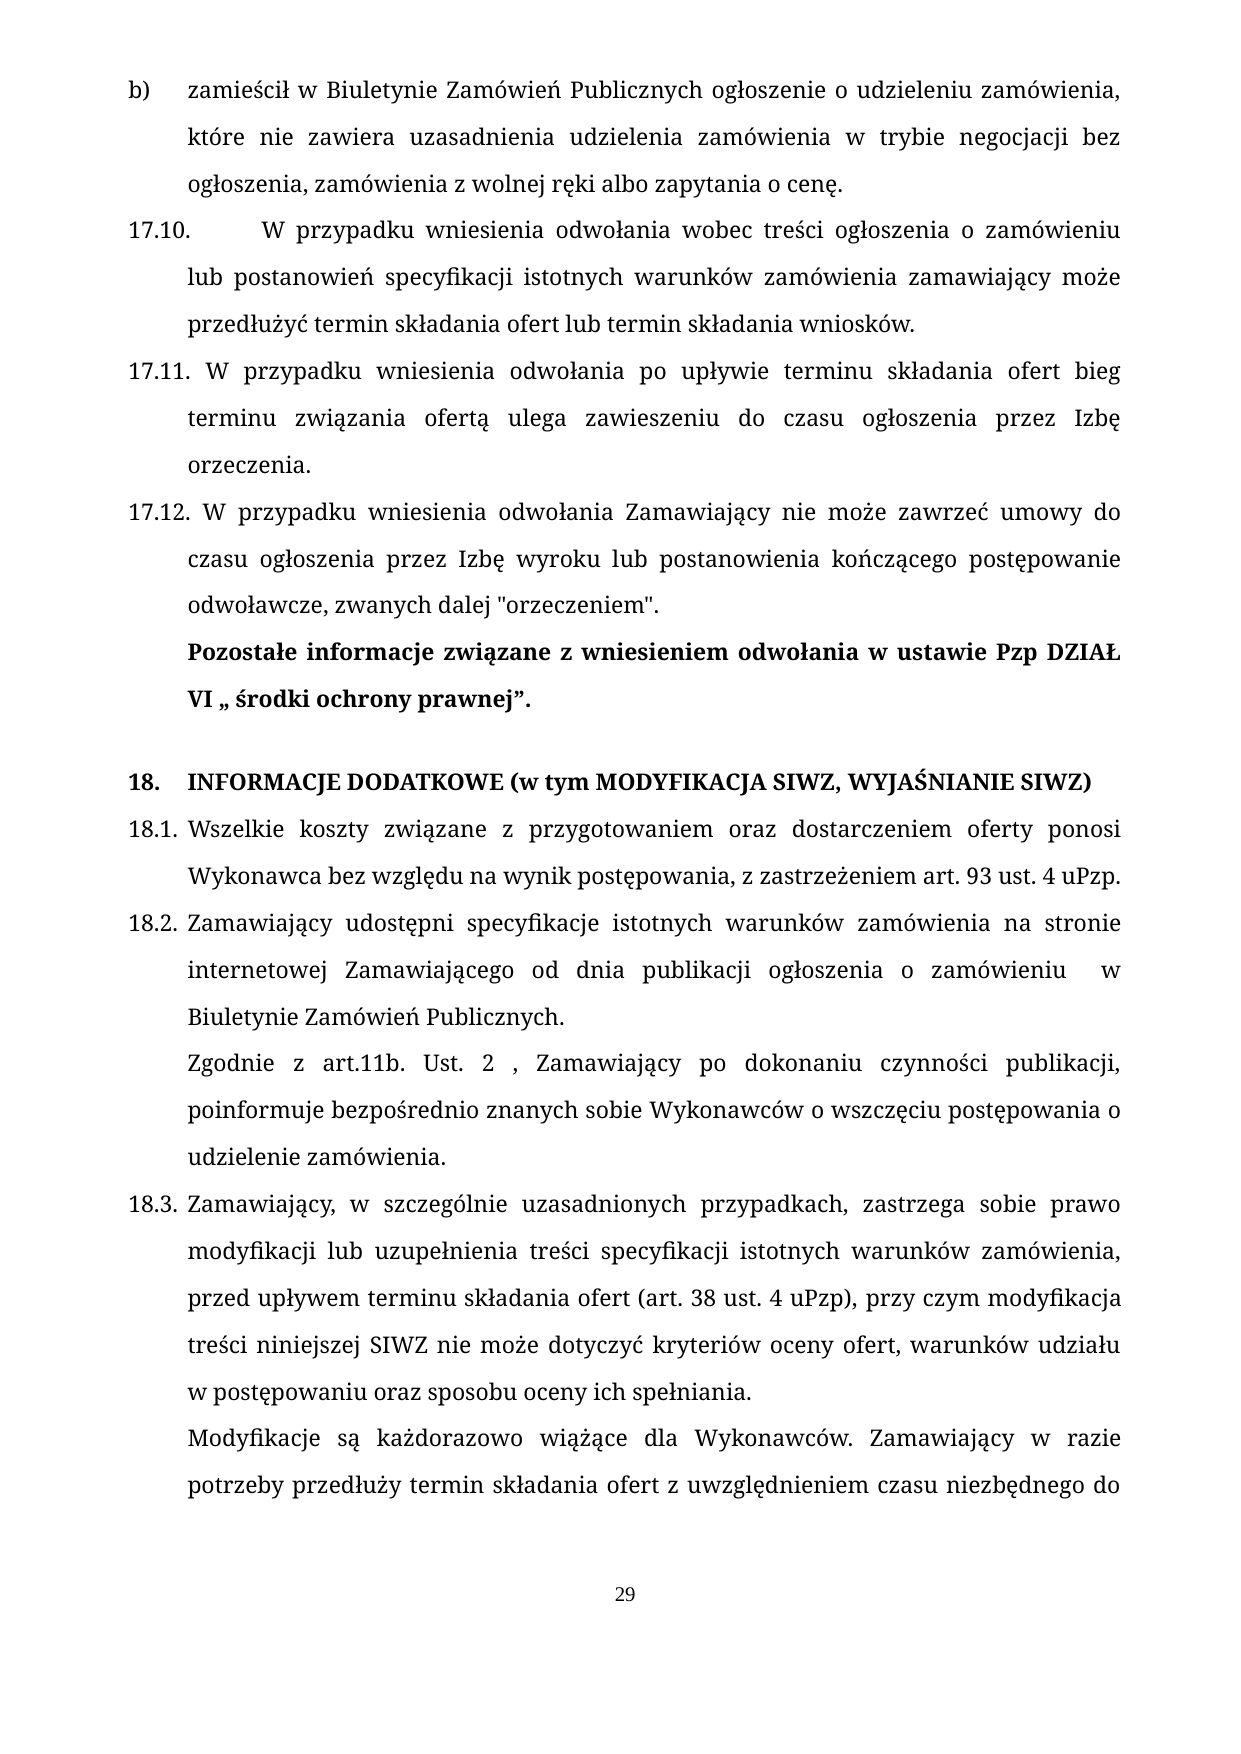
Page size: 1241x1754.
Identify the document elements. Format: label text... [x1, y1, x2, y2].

text 18.1. Wszelkie koszty związane z przygotowaniem oraz dostarczeniem oferty ponosi Wykonawca bez względu na wynik postępowania, z zastrzeżeniem art. 93 ust. 4 uPzp. [128, 813, 1122, 891]
text 18. INFORMACJE DODATKOWE (w tym MODYFIKACJA SIWZ, WYJAŚNIANIE SIWZ) [128, 766, 1122, 797]
text Modyfikacje są każdorazowo wiążące dla Wykonawców. Zamawiający w razie potrzeby przedłuży termin składania ofert z uwzględnieniem czasu niezbędnego do [128, 1422, 1122, 1500]
text 17.12. W przypadku wniesienia odwołania Zamawiający nie może zawrzeć umowy do czasu ogłoszenia przez Izbę wyroku lub postanowienia kończącego postępowanie odwoławcze, zwanych dalej "orzeczeniem". [128, 496, 1122, 621]
text 17.10. W przypadku wniesienia odwołania wobec treści ogłoszenia o zamówieniu lub postanowień specyfikacji istotnych warunków zamówienia zamawiający może przedłużyć termin składania ofert lub termin składania wniosków. [128, 214, 1122, 339]
text b) zamieścił w Biuletynie Zamówień Publicznych ogłoszenie o udzieleniu zamówienia, które nie zawiera uzasadnienia udzielenia zamówienia w trybie negocjacji bez ogłoszenia, zamówienia z wolnej ręki albo zapytania o cenę. [128, 74, 1122, 199]
text Pozostałe informacje związane z wniesieniem odwołania w ustawie Pzp DZIAŁ VI „ środki ochrony prawnej”. [128, 636, 1122, 714]
text Zgodnie z art.11b. Ust. 2 , Zamawiający po dokonaniu czynności publikacji, poinformuje bezpośrednio znanych sobie Wykonawców o wszczęciu postępowania o udzielenie zamówienia. [128, 1047, 1122, 1172]
text 18.2. Zamawiający udostępni specyfikacje istotnych warunków zamówienia na stronie internetowej Zamawiającego od dnia publikacji ogłoszenia o zamówieniu w Biuletynie Zamówień Publicznych. [128, 907, 1122, 1032]
text 17.11. W przypadku wniesienia odwołania po upływie terminu składania ofert bieg terminu związania ofertą ulega zawieszeniu do czasu ogłoszenia przez Izbę orzeczenia. [128, 355, 1122, 480]
text 18.3. Zamawiający, w szczególnie uzasadnionych przypadkach, zastrzega sobie prawo modyfikacji lub uzupełnienia treści specyfikacji istotnych warunków zamówienia, przed upływem terminu składania ofert (art. 38 ust. 4 uPzp), przy czym modyfikacja treści niniejszej SIWZ nie może dotyczyć kryteriów oceny ofert, warunków udziału w postępowaniu oraz sposobu oceny ich spełniania. [128, 1188, 1122, 1407]
